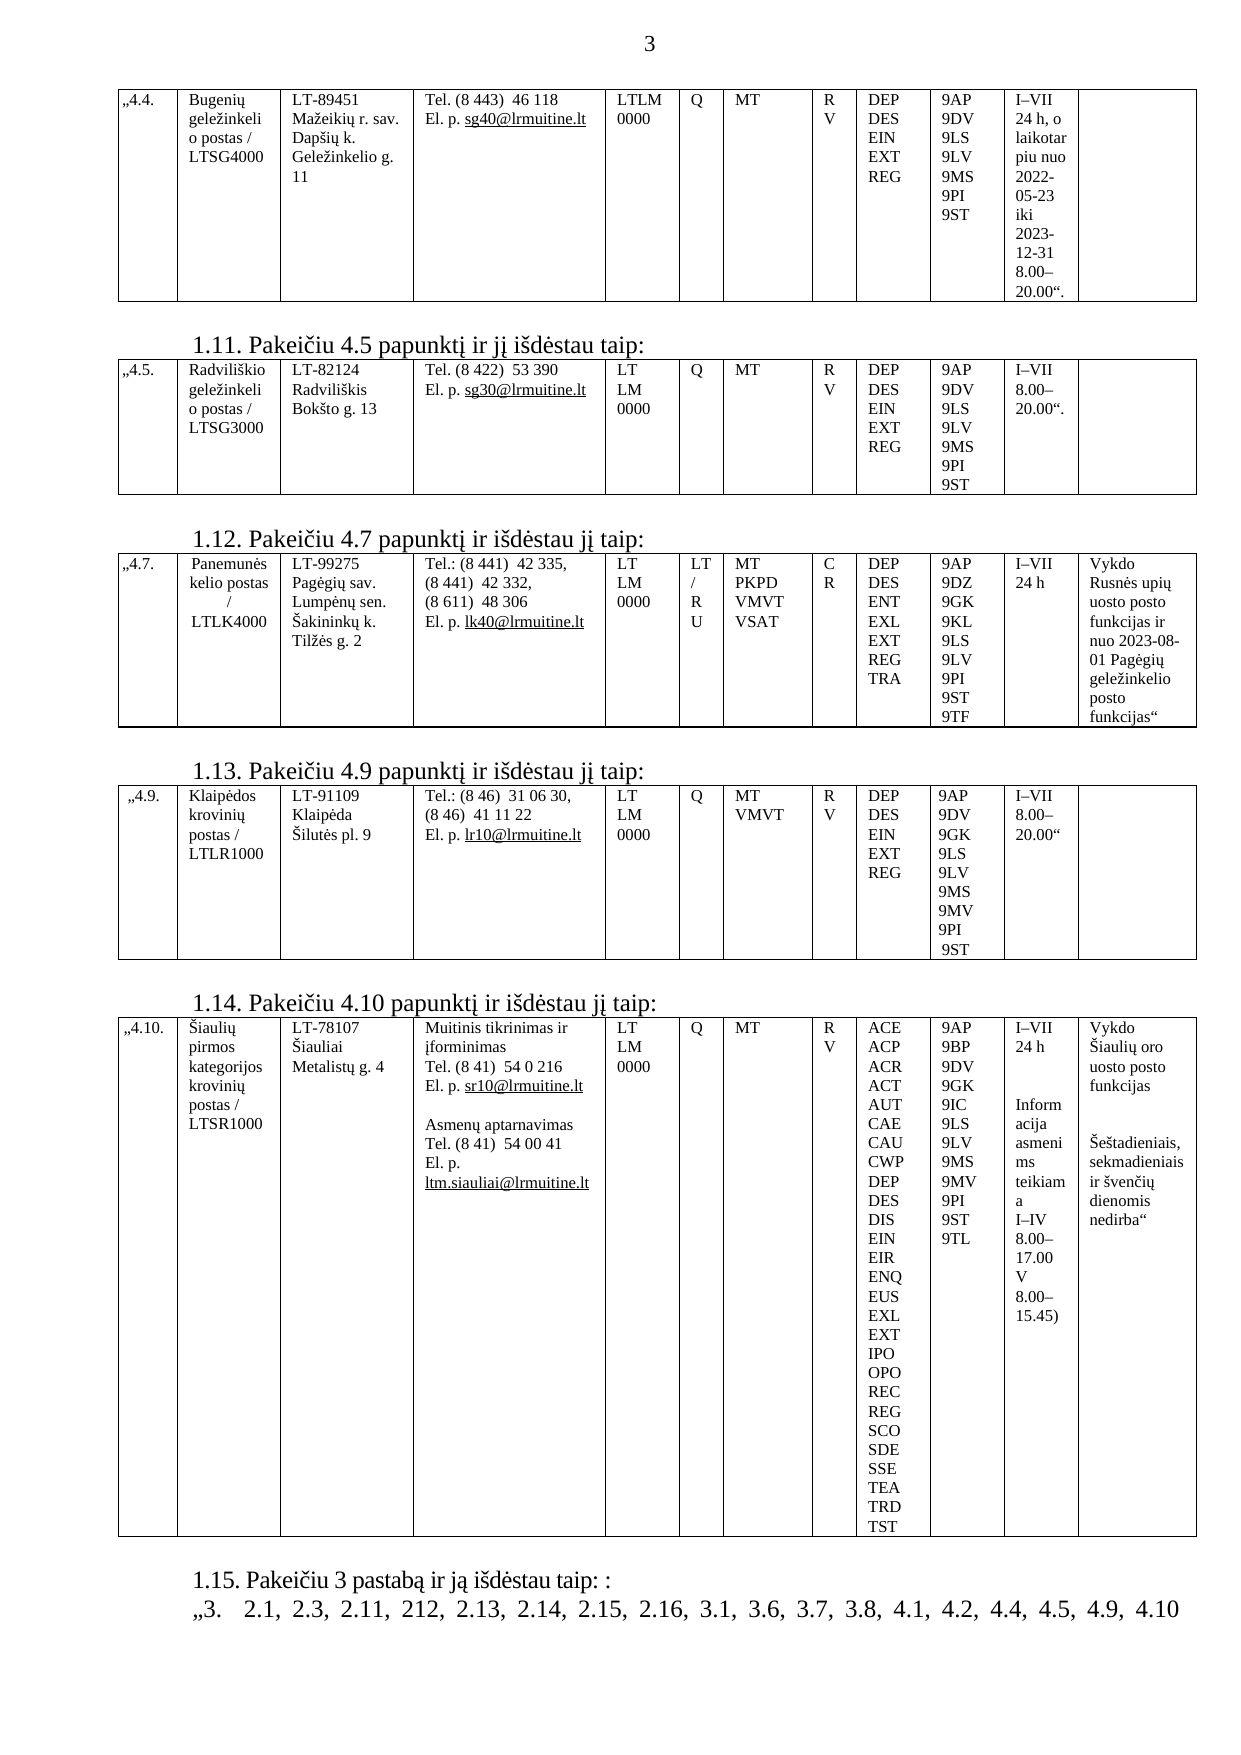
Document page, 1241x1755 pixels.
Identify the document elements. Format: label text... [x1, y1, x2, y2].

table_header MT VMVT [724, 786, 812, 958]
table_header C R [813, 554, 856, 726]
table_header Radviliškio geležinkelio postas / LTSG3000 [178, 360, 280, 494]
table_header R V [813, 360, 856, 494]
table_header Q [680, 1018, 723, 1536]
table_header Q [680, 786, 723, 958]
table_header LT LM 0000 [606, 1018, 679, 1536]
table_header Tel.: (8 441) 42 335, (8 441) 42 332, (8 611) 48 306 El. p. lk40@lrmuitine.lt [414, 554, 605, 726]
table_header [1079, 786, 1196, 958]
table_header DEP DES ENT EXL EXT REG TRA [857, 554, 930, 726]
table_header LT LM 0000 [606, 554, 679, 726]
table_header Šiaulių pirmos kategorijos krovinių postas / LTSR1000 [178, 1018, 280, 1536]
table_header LT-78107 Šiauliai Metalistų g. 4 [281, 1018, 413, 1536]
table_header Q [680, 90, 723, 301]
table_header Bugenių geležinkelio postas / LTSG4000 [178, 90, 280, 301]
table_header „4.9. [119, 786, 177, 958]
table_header LT LM 0000 [606, 786, 679, 958]
table_header Vykdo Šiaulių oro uosto posto funkcijas Šeštadieniais, sekmadieniais ir švenčių dienomis nedirba“ [1079, 1018, 1196, 1536]
table_header LT-82124 Radviliškis Bokšto g. 13 [281, 360, 413, 494]
table_header LT-91109 Klaipėda Šilutės pl. 9 [281, 786, 413, 958]
table_header 9AP 9DZ 9GK 9KL 9LS 9LV 9PI 9ST 9TF [931, 554, 1004, 726]
table_header ACE ACP ACR ACT AUT CAE CAU CWP DEP DES DIS EIN EIR ENQ EUS EXL EXT IPO OPO REC REG SCO SDE SSE TEA TRD TST [857, 1018, 930, 1536]
table_header I–VII 8.00–20.00“. [1005, 360, 1078, 494]
table_header 9AP 9BP 9DV 9GK 9IC 9LS 9LV 9MS 9MV 9PI 9ST 9TL [931, 1018, 1004, 1536]
table_header R V [813, 90, 856, 301]
table_header Vykdo Rusnės upių uosto posto funkcijas ir nuo 2023-08-01 Pagėgių geležinkelio posto funkcijas“ [1079, 554, 1196, 726]
table_header I–VII 24 h [1005, 554, 1078, 726]
table_header MT [724, 1018, 812, 1536]
table_header I–VII 24 h Informacija asmenims teikiama I–IV 8.00–17.00 V 8.00–15.45) [1005, 1018, 1078, 1536]
table_header Klaipėdos krovinių postas / LTLR1000 [178, 786, 280, 958]
table_header LT-89451 Mažeikių r. sav. Dapšių k. Geležinkelio g. 11 [281, 90, 413, 301]
table_header Q [680, 360, 723, 494]
text 1.11. Pakeičiu 4.5 papunktį ir jį išdėstau taip: [118, 330, 1181, 359]
text 1.15. Pakeičiu 3 pastabą ir ją išdėstau taip: : [118, 1565, 1181, 1594]
table_header DEP DES EIN EXT REG [857, 360, 930, 494]
text 1.13. Pakeičiu 4.9 papunktį ir išdėstau jį taip: [118, 756, 1181, 785]
text 1.12. Pakeičiu 4.7 papunktį ir išdėstau jį taip: [118, 524, 1181, 553]
table_header 9AP 9DV 9LS 9LV 9MS 9PI 9ST [931, 360, 1004, 494]
table_header LTLM0000 [606, 90, 679, 301]
table_header MT PKPD VMVT VSAT [724, 554, 812, 726]
table_header „4.7. [119, 554, 177, 726]
table_header 9AP 9DV 9LS 9LV 9MS 9PI 9ST [931, 90, 1004, 301]
table_header Tel. (8 422) 53 390 El. p. sg30@lrmuitine.lt [414, 360, 605, 494]
table_header „4.10. [119, 1018, 177, 1536]
text 1.14. Pakeičiu 4.10 papunktį ir išdėstau jį taip: [118, 988, 1181, 1017]
table_header LT/RU [680, 554, 723, 726]
table_header MT [724, 90, 812, 301]
text „3. 2.1, 2.3, 2.11, 212, 2.13, 2.14, 2.15, 2.16, 3.1, 3.6, 3.7, 3.8, 4.1, 4.2, 4.4, 4.5, 4.9, 4.10 [118, 1594, 1181, 1623]
table_header I–VII 8.00–20.00“ [1005, 786, 1078, 958]
table_header Muitinis tikrinimas ir įforminimas Tel. (8 41) 54 0 216 El. p. sr10@lrmuitine.lt Asmenų aptarnavimas Tel. (8 41) 54 00 41 El. p. ltm.siauliai@lrmuitine.lt [414, 1018, 605, 1536]
table_header Tel. (8 443) 46 118 El. p. sg40@lrmuitine.lt [414, 90, 605, 301]
table_header 9AP 9DV 9GK 9LS 9LV 9MS 9MV 9PI 9ST [931, 786, 1004, 958]
table_header Tel.: (8 46) 31 06 30, (8 46) 41 11 22 El. p. lr10@lrmuitine.lt [414, 786, 605, 958]
table_header DEP DES EIN EXT REG [857, 90, 930, 301]
table_header LT-99275 Pagėgių sav. Lumpėnų sen. Šakininkų k. Tilžės g. 2 [281, 554, 413, 726]
table_header Panemunės kelio postas / LTLK4000 [178, 554, 280, 726]
table_header I–VII 24 h, o laikotarpiu nuo 2022-05-23 iki 2023-12-31 8.00–20.00“. [1005, 90, 1078, 301]
table_header „4.4. [119, 90, 177, 301]
table_header DEP DES EIN EXT REG [857, 786, 930, 958]
table_header R V [813, 786, 856, 958]
table_header R V [813, 1018, 856, 1536]
table_header [1079, 360, 1196, 494]
table_header „4.5. [119, 360, 177, 494]
table_header [1079, 90, 1196, 301]
table_header MT [724, 360, 812, 494]
table_header LT LM 0000 [606, 360, 679, 494]
